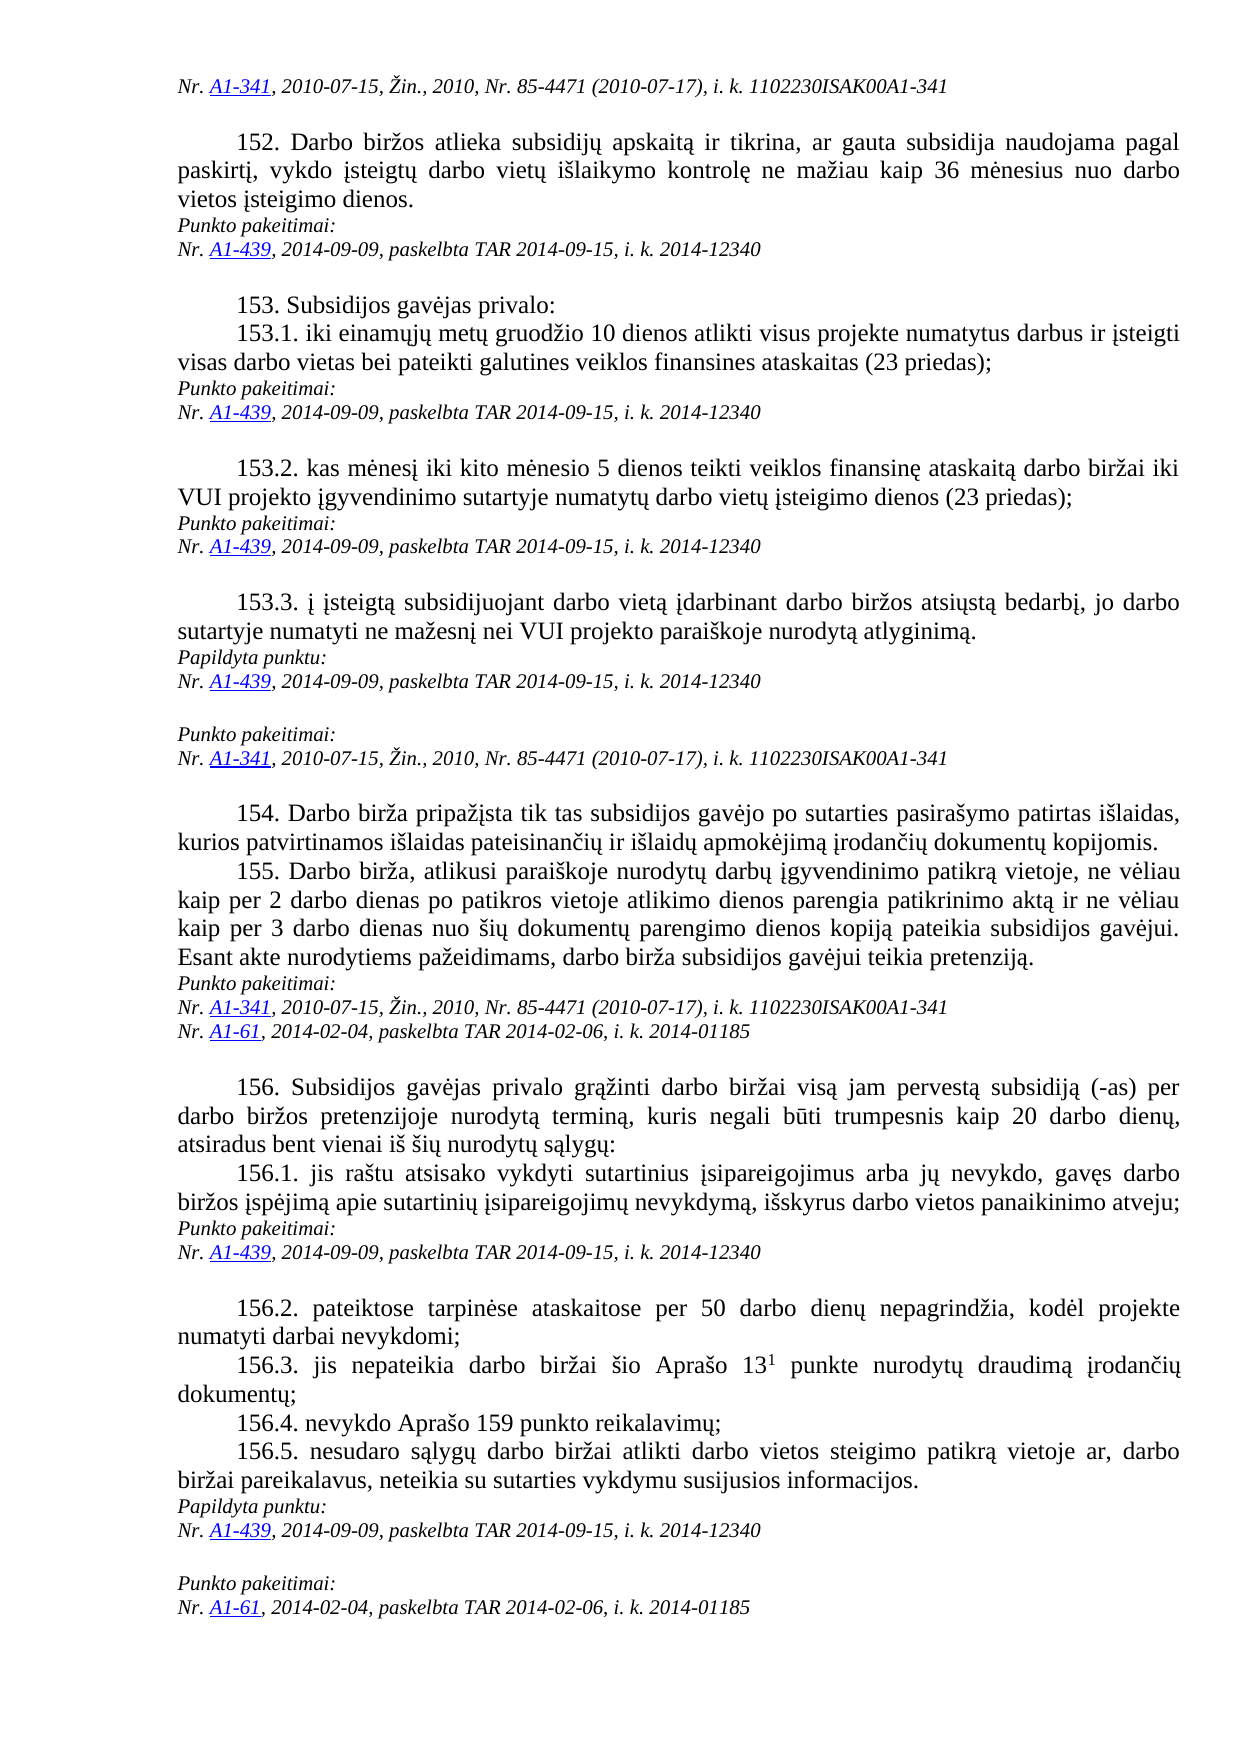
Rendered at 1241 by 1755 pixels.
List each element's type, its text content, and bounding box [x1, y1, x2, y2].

text Nr. A1-439, 2014-09-09, paskelbta TAR 2014-09-15, i. k. 2014-12340 [177, 237, 1181, 261]
text 156.1. jis raštu atsisako vykdyti sutartinius įsipareigojimus arba jų nevykdo, gavęs darbo biržos įspėjimą apie sutartinių įsipareigojimų nevykdymą, išskyrus darbo vietos panaikinimo atveju; [177, 1158, 1181, 1216]
text Punkto pakeitimai: [177, 971, 1181, 995]
text Nr. A1-341, 2010-07-15, Žin., 2010, Nr. 85-4471 (2010-07-17), i. k. 1102230ISAK00A1-341 [177, 746, 1181, 770]
text Nr. A1-439, 2014-09-09, paskelbta TAR 2014-09-15, i. k. 2014-12340 [177, 669, 1181, 693]
text 153.3. į įsteigtą subsidijuojant darbo vietą įdarbinant darbo biržos atsiųstą bedarbį, jo darbo sutartyje numatyti ne mažesnį nei VUI projekto paraiškoje nurodytą atlyginimą. [177, 587, 1181, 645]
text Nr. A1-439, 2014-09-09, paskelbta TAR 2014-09-15, i. k. 2014-12340 [177, 1240, 1181, 1264]
text Nr. A1-341, 2010-07-15, Žin., 2010, Nr. 85-4471 (2010-07-17), i. k. 1102230ISAK00A1-341 [177, 74, 1181, 98]
text 156.4. nevykdo Aprašo 159 punkto reikalavimų; [177, 1408, 1181, 1436]
text 156. Subsidijos gavėjas privalo grąžinti darbo biržai visą jam pervestą subsidiją (-as) per darbo biržos pretenzijoje nurodytą terminą, kuris negali būti trumpesnis kaip 20 darbo dienų, atsiradus bent vienai iš šių nurodytų sąlygų: [177, 1072, 1181, 1158]
text 156.2. pateiktose tarpinėse ataskaitose per 50 darbo dienų nepagrindžia, kodėl projekte numatyti darbai nevykdomi; [177, 1293, 1181, 1350]
text Nr. A1-439, 2014-09-09, paskelbta TAR 2014-09-15, i. k. 2014-12340 [177, 1518, 1181, 1542]
text Papildyta punktu: [177, 645, 1181, 669]
text 153.2. kas mėnesį iki kito mėnesio 5 dienos teikti veiklos finansinę ataskaitą darbo biržai iki VUI projekto įgyvendinimo sutartyje numatytų darbo vietų įsteigimo dienos (23 priedas); [177, 453, 1181, 510]
text Nr. A1-61, 2014-02-04, paskelbta TAR 2014-02-06, i. k. 2014-01185 [177, 1019, 1181, 1043]
text Nr. A1-439, 2014-09-09, paskelbta TAR 2014-09-15, i. k. 2014-12340 [177, 534, 1181, 558]
text 156.3. jis nepateikia darbo biržai šio Aprašo 131 punkte nurodytų draudimą įrodančių dokumentų; [177, 1350, 1181, 1408]
text Nr. A1-439, 2014-09-09, paskelbta TAR 2014-09-15, i. k. 2014-12340 [177, 400, 1181, 424]
text Punkto pakeitimai: [177, 510, 1181, 534]
text 156.5. nesudaro sąlygų darbo biržai atlikti darbo vietos steigimo patikrą vietoje ar, darbo biržai pareikalavus, neteikia su sutarties vykdymu susijusios informacijos. [177, 1436, 1181, 1494]
text 152. Darbo biržos atlieka subsidijų apskaitą ir tikrina, ar gauta subsidija naudojama pagal paskirtį, vykdo įsteigtų darbo vietų išlaikymo kontrolę ne mažiau kaip 36 mėnesius nuo darbo vietos įsteigimo dienos. [177, 127, 1181, 213]
text 153.1. iki einamųjų metų gruodžio 10 dienos atlikti visus projekte numatytus darbus ir įsteigti visas darbo vietas bei pateikti galutines veiklos finansines ataskaitas (23 priedas); [177, 318, 1181, 376]
text 155. Darbo birža, atlikusi paraiškoje nurodytų darbų įgyvendinimo patikrą vietoje, ne vėliau kaip per 2 darbo dienas po patikros vietoje atlikimo dienos parengia patikrinimo aktą ir ne vėliau kaip per 3 darbo dienas nuo šių dokumentų parengimo dienos kopiją pateikia subsidijos gavėjui. Esant akte nurodytiems pažeidimams, darbo birža subsidijos gavėjui teikia pretenziją. [177, 856, 1181, 971]
text Punkto pakeitimai: [177, 213, 1181, 237]
text Punkto pakeitimai: [177, 1216, 1181, 1240]
text Punkto pakeitimai: [177, 1571, 1181, 1595]
text Punkto pakeitimai: [177, 722, 1181, 746]
text 153. Subsidijos gavėjas privalo: [177, 290, 1181, 318]
text Nr. A1-341, 2010-07-15, Žin., 2010, Nr. 85-4471 (2010-07-17), i. k. 1102230ISAK00A1-341 [177, 995, 1181, 1019]
text Punkto pakeitimai: [177, 376, 1181, 400]
text 154. Darbo birža pripažįsta tik tas subsidijos gavėjo po sutarties pasirašymo patirtas išlaidas, kurios patvirtinamos išlaidas pateisinančių ir išlaidų apmokėjimą įrodančių dokumentų kopijomis. [177, 798, 1181, 856]
text Papildyta punktu: [177, 1494, 1181, 1518]
text Nr. A1-61, 2014-02-04, paskelbta TAR 2014-02-06, i. k. 2014-01185 [177, 1595, 1181, 1619]
